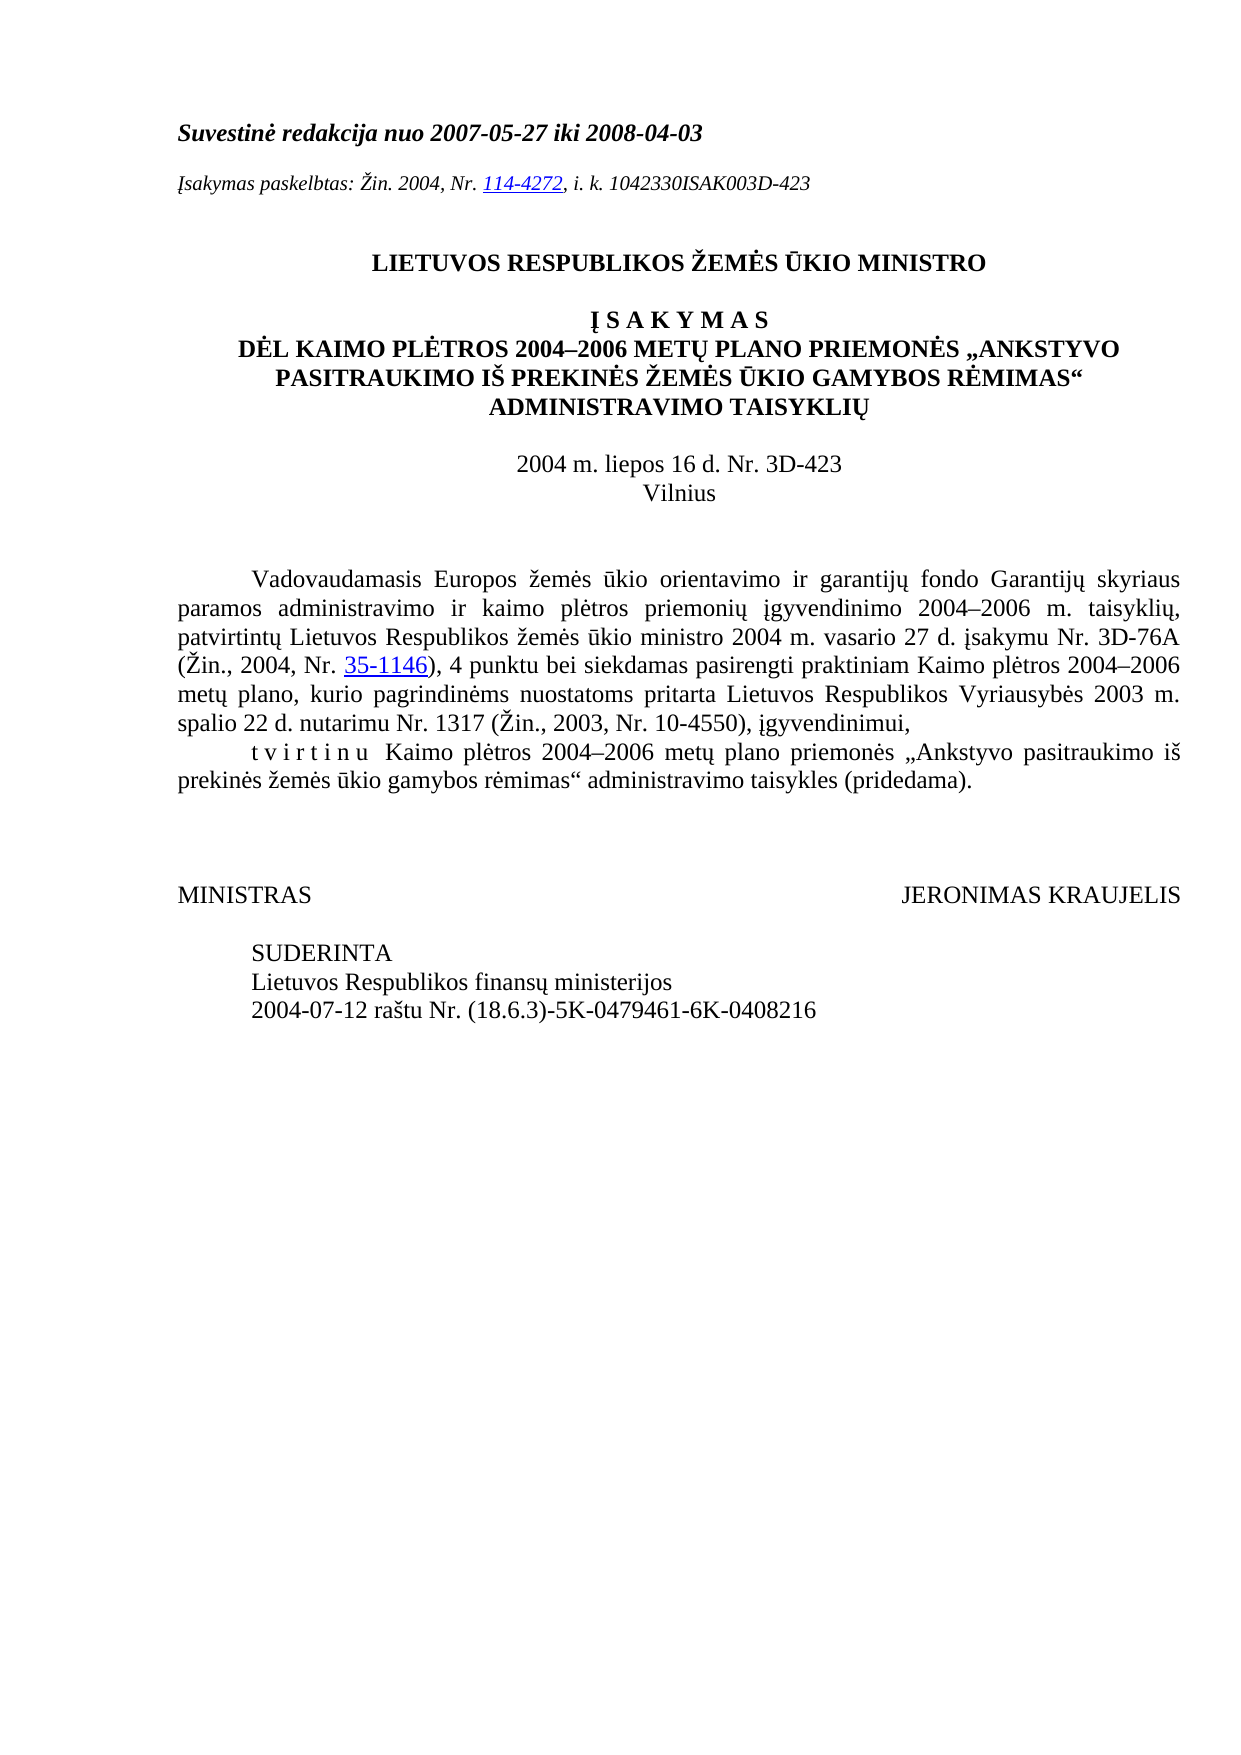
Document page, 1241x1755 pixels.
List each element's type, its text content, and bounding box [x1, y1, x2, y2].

text SUDERINTA [177, 938, 1181, 967]
text 2004-07-12 raštu Nr. (18.6.3)-5K-0479461-6K-0408216 [177, 995, 1181, 1024]
text Vilnius [177, 478, 1181, 507]
text 2004 m. liepos 16 d. Nr. 3D-423 [177, 449, 1181, 478]
text LIETUVOS RESPUBLIKOS ŽEMĖS ŪKIO MINISTRO [177, 248, 1181, 277]
text Į S A K Y M A S [177, 305, 1181, 334]
text Įsakymas paskelbtas: Žin. 2004, Nr. 114-4272, i. k. 1042330ISAK003D-423 [177, 171, 1181, 195]
text Suvestinė redakcija nuo 2007-05-27 iki 2008-04-03 [177, 118, 1181, 147]
text MINISTRAS JERONIMAS KRAUJELIS [177, 880, 1181, 909]
text Lietuvos Respublikos finansų ministerijos [177, 967, 1181, 995]
text tvirtinu Kaimo plėtros 2004–2006 metų plano priemonės „Ankstyvo pasitraukimo iš prekinės žemės ūkio gamybos rėmimas“ administravimo taisykles (pridedama). [177, 737, 1181, 794]
text DĖL KAIMO PLĖTROS 2004–2006 METŲ PLANO PRIEMONĖS „ANKSTYVO PASITRAUKIMO IŠ PREKINĖS ŽEMĖS ŪKIO GAMYBOS RĖMIMAS“ ADMINISTRAVIMO TAISYKLIŲ [177, 334, 1181, 420]
text Vadovaudamasis Europos žemės ūkio orientavimo ir garantijų fondo Garantijų skyriaus paramos administravimo ir kaimo plėtros priemonių įgyvendinimo 2004–2006 m. taisyklių, patvirtintų Lietuvos Respublikos žemės ūkio ministro 2004 m. vasario 27 d. įsakymu Nr. 3D-76A (Žin., 2004, Nr. 35-1146), 4 punktu bei siekdamas pasirengti praktiniam Kaimo plėtros 2004–2006 metų plano, kurio pagrindinėms nuostatoms pritarta Lietuvos Respublikos Vyriausybės 2003 m. spalio 22 d. nutarimu Nr. 1317 (Žin., 2003, Nr. 10-4550), įgyvendinimui, [177, 564, 1181, 737]
